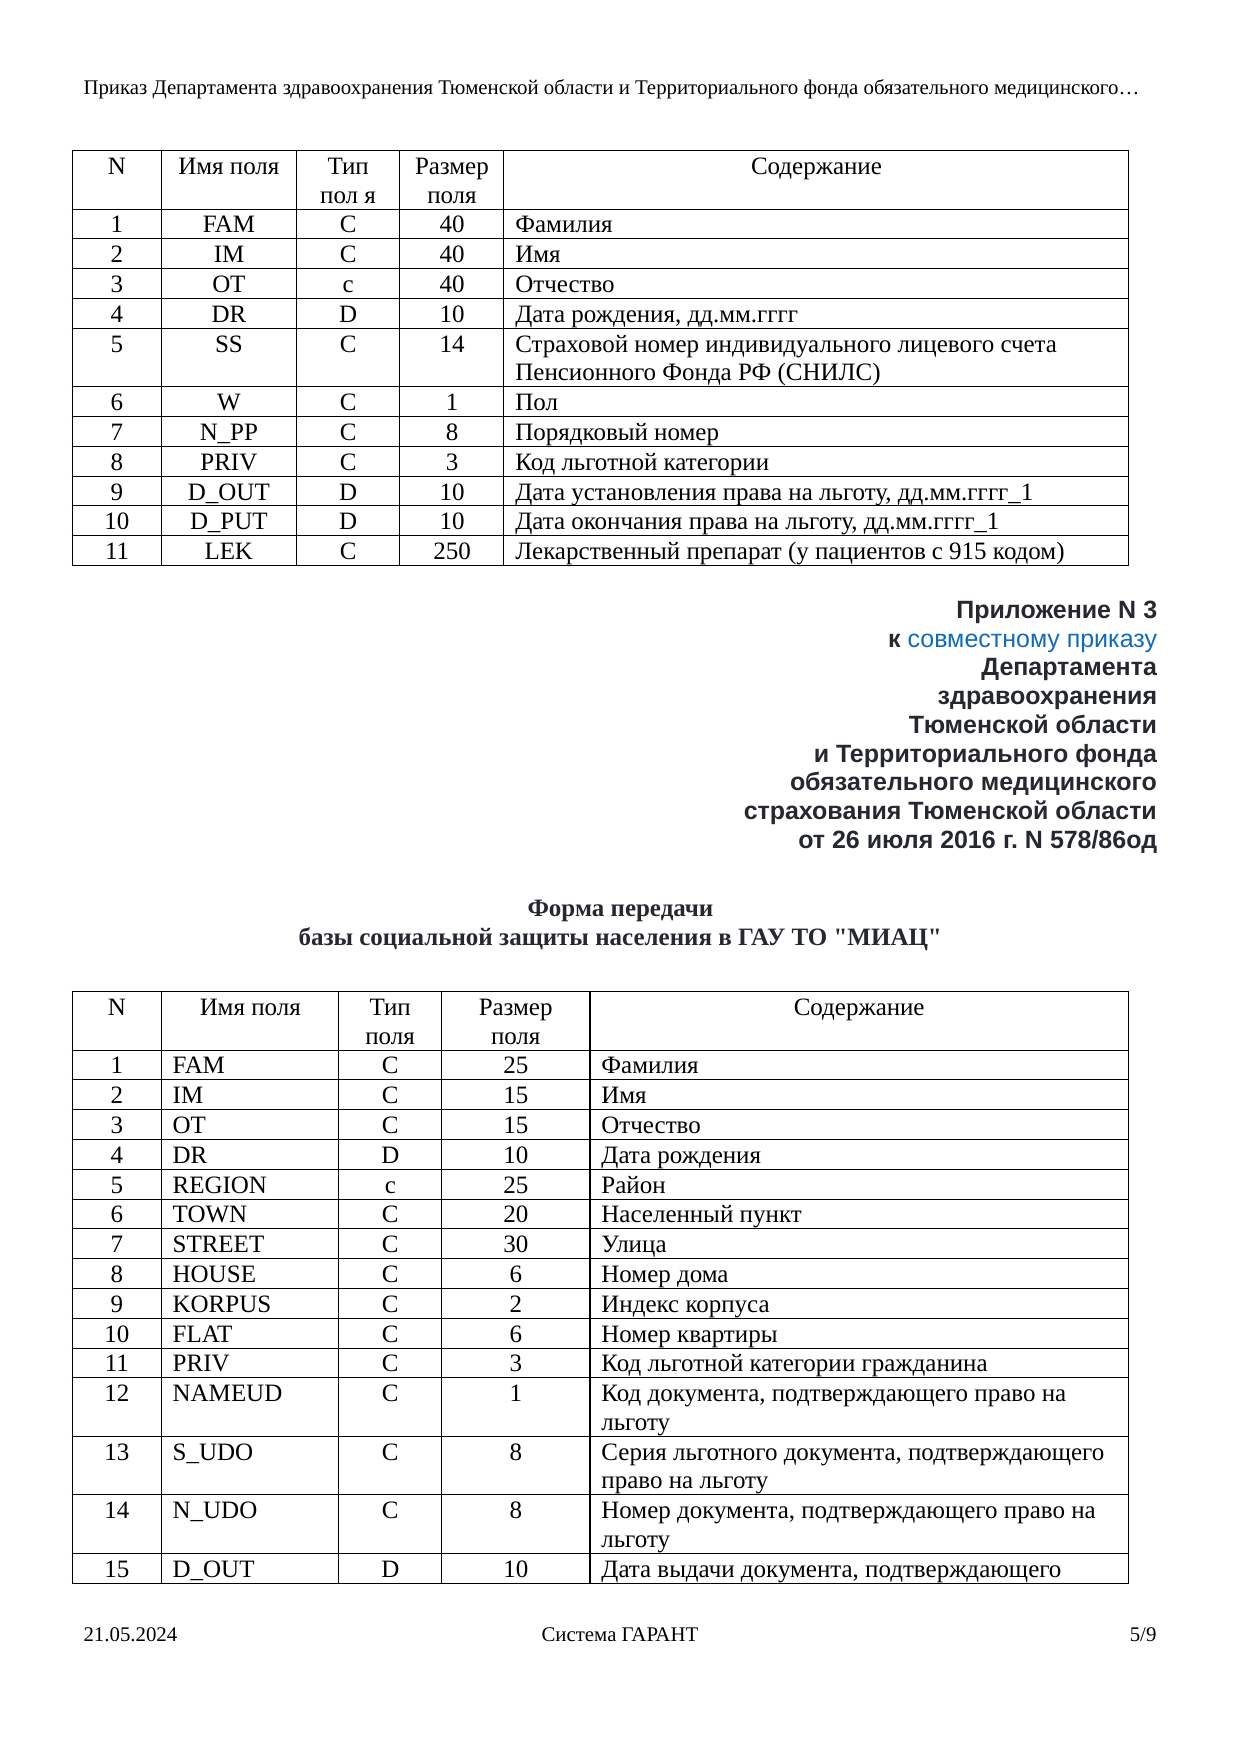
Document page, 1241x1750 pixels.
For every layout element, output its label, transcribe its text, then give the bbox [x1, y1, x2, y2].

table_cell Код льготной категории гражданина [591, 1349, 1128, 1377]
table_cell С [297, 536, 399, 565]
table_cell Индекс корпуса [591, 1289, 1128, 1318]
table_cell Порядковый номер [504, 417, 1128, 446]
table_cell 10 [442, 1554, 589, 1583]
table_cell D [297, 299, 399, 328]
table_cell D [339, 1554, 441, 1583]
table_cell 5 [73, 1170, 161, 1198]
table_cell 1 [73, 1051, 161, 1079]
table_cell 10 [73, 506, 161, 535]
table_cell IM [162, 1080, 338, 1109]
table_cell ОТ [162, 269, 296, 298]
table_header Имя поля [162, 992, 338, 1049]
table_cell Лекарственный препарат (у пациентов с 915 кодом) [504, 536, 1128, 565]
table_cell TOWN [162, 1200, 338, 1228]
table_cell 10 [400, 299, 503, 328]
table_cell Фамилия [591, 1051, 1128, 1079]
table_cell Дата установления права на льготу, дд.мм.гггг_1 [504, 477, 1128, 505]
table_cell HOUSE [162, 1259, 338, 1288]
table_cell LEK [162, 536, 296, 565]
table_cell Имя [504, 239, 1128, 268]
table_cell 15 [442, 1110, 589, 1139]
table_header Содержание [504, 151, 1128, 208]
table_cell С [339, 1319, 441, 1347]
table_cell С [339, 1229, 441, 1258]
table_cell 6 [442, 1319, 589, 1347]
table_cell Дата рождения [591, 1140, 1128, 1169]
table_cell Код документа, подтверждающего право на льготу [591, 1378, 1128, 1436]
table_cell 8 [400, 417, 503, 446]
table_cell 8 [442, 1437, 589, 1494]
table_cell 25 [442, 1170, 589, 1198]
table_cell D_OUT [162, 477, 296, 505]
table_cell С [339, 1495, 441, 1553]
table_cell Дата выдачи документа, подтверждающего [591, 1554, 1128, 1583]
table_cell Район [591, 1170, 1128, 1198]
table_header Имя поля [162, 151, 296, 208]
table_cell REGION [162, 1170, 338, 1198]
table_cell Дата рождения, дд.мм.гггг [504, 299, 1128, 328]
table_cell N_РР [162, 417, 296, 446]
table_cell С [297, 417, 399, 446]
table_cell W [162, 387, 296, 416]
table_cell IM [162, 239, 296, 268]
table_cell SS [162, 329, 296, 386]
table_cell 3 [442, 1349, 589, 1377]
table_cell Пол [504, 387, 1128, 416]
table_header Тип поля [339, 992, 441, 1049]
table_cell 40 [400, 239, 503, 268]
table_cell S_UDO [162, 1437, 338, 1494]
table_cell 14 [400, 329, 503, 386]
table_cell 7 [73, 417, 161, 446]
table_cell 8 [73, 1259, 161, 1288]
table_cell 3 [73, 269, 161, 298]
table_cell Дата окончания права на льготу, дд.мм.гггг_1 [504, 506, 1128, 535]
table_cell 9 [73, 1289, 161, 1318]
table_cell 2 [73, 1080, 161, 1109]
table_cell 20 [442, 1200, 589, 1228]
table_cell С [339, 1080, 441, 1109]
table_cell FAM [162, 210, 296, 238]
table_cell STREET [162, 1229, 338, 1258]
table_header Размер поля [442, 992, 589, 1049]
table_cell 15 [442, 1080, 589, 1109]
table_cell 1 [400, 387, 503, 416]
table_cell С [297, 447, 399, 476]
table_cell FAM [162, 1051, 338, 1079]
table_cell 6 [442, 1259, 589, 1288]
table_cell KORPUS [162, 1289, 338, 1318]
table_cell С [339, 1259, 441, 1288]
table_cell D [339, 1140, 441, 1169]
table_cell С [297, 329, 399, 386]
table_cell PRIV [162, 447, 296, 476]
table_cell 4 [73, 1140, 161, 1169]
table_cell С [339, 1200, 441, 1228]
table_cell Код льготной категории [504, 447, 1128, 476]
table_cell 3 [73, 1110, 161, 1139]
table_cell С [339, 1378, 441, 1436]
table_cell Номер квартиры [591, 1319, 1128, 1347]
table_cell 13 [73, 1437, 161, 1494]
table_cell Населенный пункт [591, 1200, 1128, 1228]
subtitle Форма передачи базы социальной защиты населения в ГАУ ТО "МИАЦ" [83, 893, 1157, 951]
table_cell 7 [73, 1229, 161, 1258]
table_cell 5 [73, 329, 161, 386]
table_cell 250 [400, 536, 503, 565]
table_cell D_OUT [162, 1554, 338, 1583]
table_cell 1 [442, 1378, 589, 1436]
table_cell С [297, 239, 399, 268]
table_cell 8 [442, 1495, 589, 1553]
table_cell NAMEUD [162, 1378, 338, 1436]
table_cell 12 [73, 1378, 161, 1436]
table_cell 15 [73, 1554, 161, 1583]
table_cell 14 [73, 1495, 161, 1553]
table_cell 6 [73, 387, 161, 416]
table_cell Страховой номер индивидуального лицевого счета Пенсионного Фонда РФ (СНИЛС) [504, 329, 1128, 386]
table_cell 9 [73, 477, 161, 505]
table_cell 11 [73, 1349, 161, 1377]
table_cell С [339, 1349, 441, 1377]
table_cell 8 [73, 447, 161, 476]
table_cell Фамилия [504, 210, 1128, 238]
table_cell 25 [442, 1051, 589, 1079]
table_cell 11 [73, 536, 161, 565]
table_header Тип пол я [297, 151, 399, 208]
table_header Содержание [591, 992, 1128, 1049]
table_cell 30 [442, 1229, 589, 1258]
table_cell DR [162, 299, 296, 328]
table_cell 40 [400, 269, 503, 298]
table_cell Серия льготного документа, подтверждающего право на льготу [591, 1437, 1128, 1494]
table_header N [73, 151, 161, 208]
table_cell 4 [73, 299, 161, 328]
table_cell D_PUT [162, 506, 296, 535]
table_cell С [339, 1437, 441, 1494]
table_cell С [339, 1051, 441, 1079]
table_cell 1 [73, 210, 161, 238]
table_cell С [339, 1289, 441, 1318]
table_cell Номер дома [591, 1259, 1128, 1288]
table_cell 10 [73, 1319, 161, 1347]
text Приложение N 3 к совместному приказу Департамента здравоохранения Тюменской области и Территориального фонда обязательного медицинского страхования Тюменской области от 26 июля 2016 г. N 578/86од [83, 595, 1157, 853]
table_cell 3 [400, 447, 503, 476]
table_cell Улица [591, 1229, 1128, 1258]
table_cell 10 [400, 506, 503, 535]
table_cell С [297, 210, 399, 238]
table_cell С [339, 1110, 441, 1139]
table_cell D [297, 506, 399, 535]
table_cell 10 [400, 477, 503, 505]
table_cell PRIV [162, 1349, 338, 1377]
table_cell 6 [73, 1200, 161, 1228]
table_cell Отчество [591, 1110, 1128, 1139]
table_cell FLAT [162, 1319, 338, 1347]
table_cell 2 [73, 239, 161, 268]
table_cell с [339, 1170, 441, 1198]
table_cell Отчество [504, 269, 1128, 298]
table_cell Имя [591, 1080, 1128, 1109]
table_cell ОТ [162, 1110, 338, 1139]
table_cell Номер документа, подтверждающего право на льготу [591, 1495, 1128, 1553]
table_cell 2 [442, 1289, 589, 1318]
table_header Размер поля [400, 151, 503, 208]
table_cell 40 [400, 210, 503, 238]
table_cell 10 [442, 1140, 589, 1169]
table_cell с [297, 269, 399, 298]
table_header N [73, 992, 161, 1049]
table_cell DR [162, 1140, 338, 1169]
table_cell D [297, 477, 399, 505]
table_cell N_UDO [162, 1495, 338, 1553]
table_cell С [297, 387, 399, 416]
